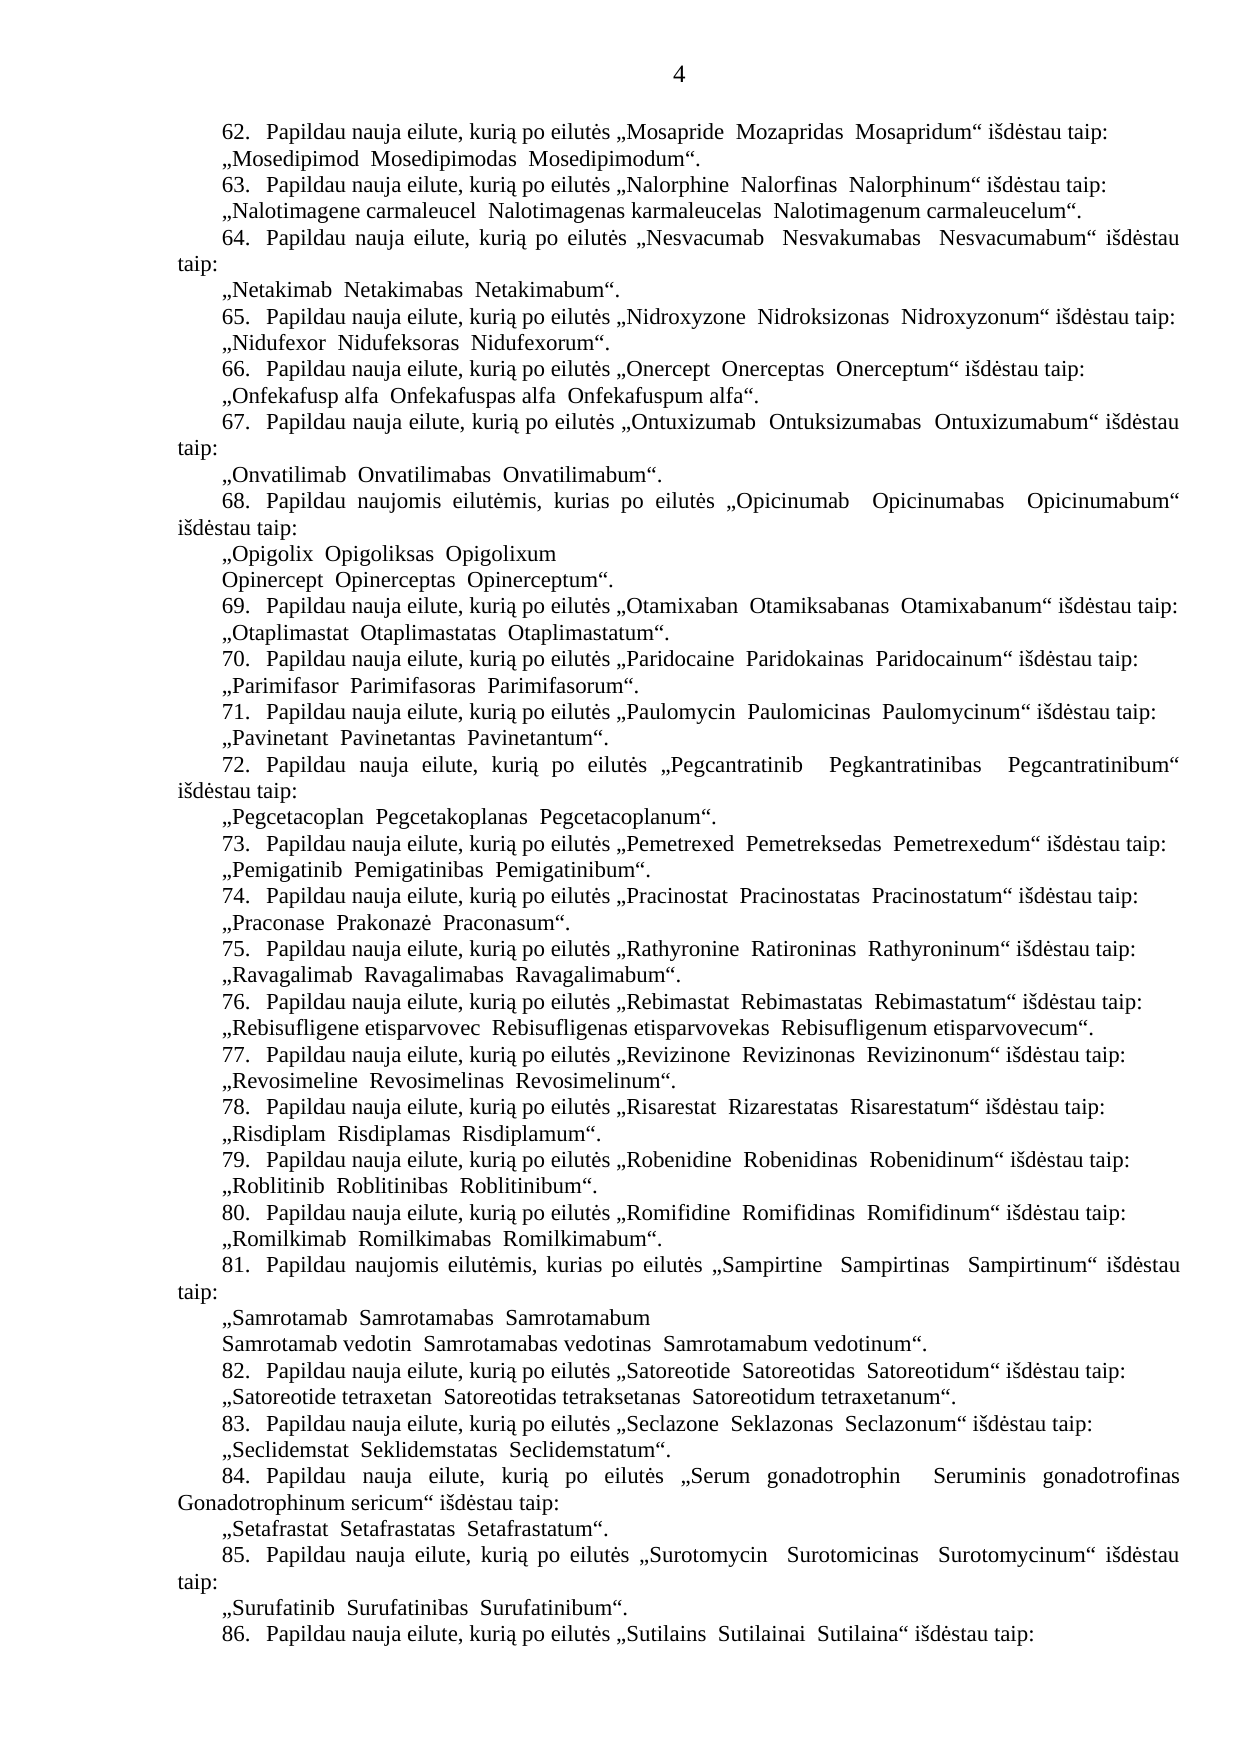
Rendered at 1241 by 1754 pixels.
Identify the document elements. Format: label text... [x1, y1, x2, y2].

text „Nidufexor Nidufeksoras Nidufexorum“. [177, 329, 1181, 355]
text 66. Papildau nauja eilute, kurią po eilutės „Onercept Onerceptas Onerceptum“ išdėstau taip: [222, 355, 1181, 382]
text „Mosedipimod Mosedipimodas Mosedipimodum“. [177, 144, 1181, 171]
text 64. Papildau nauja eilute, kurią po eilutės „Nesvacumab Nesvakumabas Nesvacumabum“ išdėstau taip: [177, 224, 1181, 276]
text 76. Papildau nauja eilute, kurią po eilutės „Rebimastat Rebimastatas Rebimastatum“ išdėstau taip: [177, 988, 1181, 1014]
text 86. Papildau nauja eilute, kurią po eilutės „Sutilains Sutilainai Sutilaina“ išdėstau taip: [222, 1620, 1181, 1647]
text „Rebisufligene etisparvovec Rebisufligenas etisparvovekas Rebisufligenum etisparvovecum“. [177, 1014, 1181, 1041]
text „Pavinetant Pavinetantas Pavinetantum“. [177, 724, 1181, 751]
text 84. Papildau nauja eilute, kurią po eilutės „Serum gonadotrophin Seruminis gonadotrofinas Gonadotrophinum sericum“ išdėstau taip: [177, 1462, 1181, 1515]
text 80. Papildau nauja eilute, kurią po eilutės „Romifidine Romifidinas Romifidinum“ išdėstau taip: [177, 1199, 1181, 1225]
text Opinercept Opinerceptas Opinerceptum“. [177, 566, 1181, 593]
text „Opigolix Opigoliksas Opigolixum [177, 540, 1181, 566]
text 73. Papildau nauja eilute, kurią po eilutės „Pemetrexed Pemetreksedas Pemetrexedum“ išdėstau taip: [177, 830, 1181, 856]
text 77. Papildau nauja eilute, kurią po eilutės „Revizinone Revizinonas Revizinonum“ išdėstau taip: [177, 1041, 1181, 1067]
text „Satoreotide tetraxetan Satoreotidas tetraksetanas Satoreotidum tetraxetanum“. [177, 1383, 1181, 1409]
text 72. Papildau nauja eilute, kurią po eilutės „Pegcantratinib Pegkantratinibas Pegcantratinibum“ išdėstau taip: [177, 751, 1181, 803]
text 81. Papildau naujomis eilutėmis, kurias po eilutės „Sampirtine Sampirtinas Sampirtinum“ išdėstau taip: [177, 1251, 1181, 1304]
text 62. Papildau nauja eilute, kurią po eilutės „Mosapride Mozapridas Mosapridum“ išdėstau taip: [222, 118, 1181, 144]
text „Risdiplam Risdiplamas Risdiplamum“. [177, 1120, 1181, 1146]
text „Surufatinib Surufatinibas Surufatinibum“. [177, 1594, 1181, 1620]
text 82. Papildau nauja eilute, kurią po eilutės „Satoreotide Satoreotidas Satoreotidum“ išdėstau taip: [177, 1357, 1181, 1383]
text 85. Papildau nauja eilute, kurią po eilutės „Surotomycin Surotomicinas Surotomycinum“ išdėstau taip: [177, 1541, 1181, 1594]
text „Netakimab Netakimabas Netakimabum“. [177, 276, 1181, 303]
text „Parimifasor Parimifasoras Parimifasorum“. [177, 672, 1181, 698]
text „Pegcetacoplan Pegcetakoplanas Pegcetacoplanum“. [177, 803, 1181, 830]
text 65. Papildau nauja eilute, kurią po eilutės „Nidroxyzone Nidroksizonas Nidroxyzonum“ išdėstau taip: [177, 303, 1181, 329]
text „Setafrastat Setafrastatas Setafrastatum“. [177, 1515, 1181, 1541]
text „Pemigatinib Pemigatinibas Pemigatinibum“. [177, 856, 1181, 882]
text 71. Papildau nauja eilute, kurią po eilutės „Paulomycin Paulomicinas Paulomycinum“ išdėstau taip: [177, 698, 1181, 724]
text 74. Papildau nauja eilute, kurią po eilutės „Pracinostat Pracinostatas Pracinostatum“ išdėstau taip: [177, 882, 1181, 909]
text 78. Papildau nauja eilute, kurią po eilutės „Risarestat Rizarestatas Risarestatum“ išdėstau taip: [222, 1093, 1181, 1120]
text „Revosimeline Revosimelinas Revosimelinum“. [177, 1067, 1181, 1093]
text 83. Papildau nauja eilute, kurią po eilutės „Seclazone Seklazonas Seclazonum“ išdėstau taip: [222, 1409, 1181, 1436]
text 75. Papildau nauja eilute, kurią po eilutės „Rathyronine Ratironinas Rathyroninum“ išdėstau taip: [177, 935, 1181, 962]
text „Seclidemstat Seklidemstatas Seclidemstatum“. [177, 1436, 1181, 1462]
text „Otaplimastat Otaplimastatas Otaplimastatum“. [177, 619, 1181, 645]
text 67. Papildau nauja eilute, kurią po eilutės „Ontuxizumab Ontuksizumabas Ontuxizumabum“ išdėstau taip: [177, 408, 1181, 461]
text „Onfekafusp alfa Onfekafuspas alfa Onfekafuspum alfa“. [177, 382, 1181, 408]
text „Nalotimagene carmaleucel Nalotimagenas karmaleucelas Nalotimagenum carmaleucelum“. [177, 197, 1181, 224]
text „Samrotamab Samrotamabas Samrotamabum [177, 1304, 1181, 1331]
text „Roblitinib Roblitinibas Roblitinibum“. [177, 1172, 1181, 1199]
text „Ravagalimab Ravagalimabas Ravagalimabum“. [177, 962, 1181, 988]
text 69. Papildau nauja eilute, kurią po eilutės „Otamixaban Otamiksabanas Otamixabanum“ išdėstau taip: [177, 593, 1181, 619]
text 63. Papildau nauja eilute, kurią po eilutės „Nalorphine Nalorfinas Nalorphinum“ išdėstau taip: [222, 171, 1181, 197]
text 68. Papildau naujomis eilutėmis, kurias po eilutės „Opicinumab Opicinumabas Opicinumabum“ išdėstau taip: [177, 487, 1181, 540]
text „Romilkimab Romilkimabas Romilkimabum“. [177, 1225, 1181, 1251]
text 79. Papildau nauja eilute, kurią po eilutės „Robenidine Robenidinas Robenidinum“ išdėstau taip: [177, 1146, 1181, 1172]
text Samrotamab vedotin Samrotamabas vedotinas Samrotamabum vedotinum“. [177, 1331, 1181, 1357]
text „Praconase Prakonazė Praconasum“. [177, 909, 1181, 935]
text „Onvatilimab Onvatilimabas Onvatilimabum“. [177, 461, 1181, 487]
text 70. Papildau nauja eilute, kurią po eilutės „Paridocaine Paridokainas Paridocainum“ išdėstau taip: [177, 645, 1181, 672]
